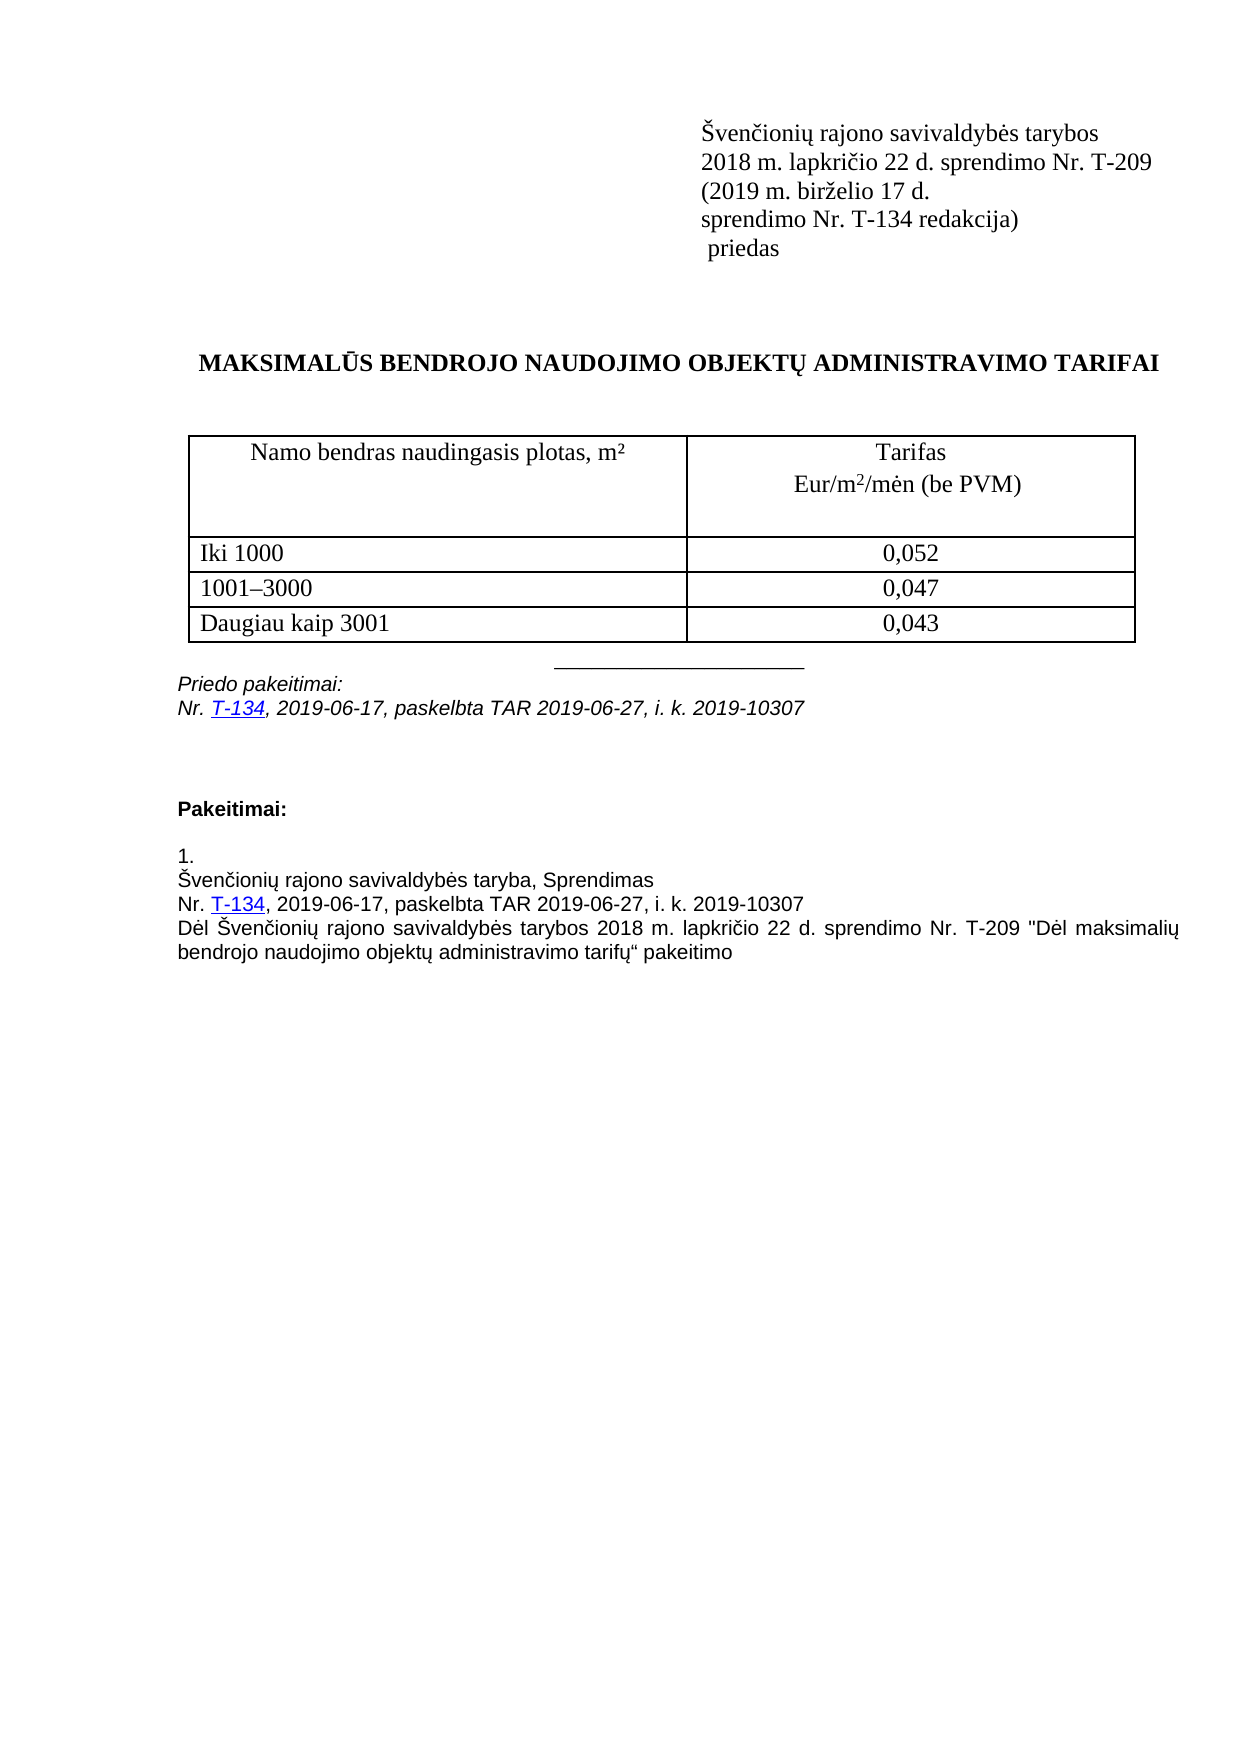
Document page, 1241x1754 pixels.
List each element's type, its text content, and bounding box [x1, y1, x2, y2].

text 2018 m. lapkričio 22 d. sprendimo Nr. T-209 [417, 147, 1181, 176]
text ____________________ [177, 643, 1181, 672]
text Švenčionių rajono savivaldybės tarybos [417, 118, 1181, 147]
table_cell 1001–3000 [190, 573, 686, 606]
table_header Namo bendras naudingasis plotas, m² [190, 437, 686, 536]
text Pakeitimai: [177, 796, 1181, 820]
text priedas [417, 233, 1181, 262]
text Nr. T-134, 2019-06-17, paskelbta TAR 2019-06-27, i. k. 2019-10307 [177, 892, 1181, 916]
text Švenčionių rajono savivaldybės taryba, Sprendimas [177, 868, 1181, 892]
table_cell Daugiau kaip 3001 [190, 608, 686, 641]
text Priedo pakeitimai: [177, 672, 1181, 696]
table_cell Iki 1000 [190, 538, 686, 571]
table_cell 0,052 [688, 538, 1134, 571]
text Nr. T-134, 2019-06-17, paskelbta TAR 2019-06-27, i. k. 2019-10307 [177, 696, 1181, 720]
table_header Tarifas Eur/m2/mėn (be PVM) [688, 437, 1134, 536]
text 1. [177, 844, 1181, 868]
text (2019 m. birželio 17 d. [417, 176, 1181, 204]
text sprendimo Nr. T-134 redakcija) [417, 204, 1181, 233]
text MAKSIMALŪS BENDROJO NAUDOJIMO OBJEKTŲ ADMINISTRAVIMO TARIFAI [177, 348, 1181, 377]
text Dėl Švenčionių rajono savivaldybės tarybos 2018 m. lapkričio 22 d. sprendimo Nr. T-209 "Dėl maksimalių bendrojo naudojimo objektų administravimo tarifų“ pakeitimo [177, 916, 1181, 964]
table_cell 0,043 [688, 608, 1134, 641]
table_cell 0,047 [688, 573, 1134, 606]
